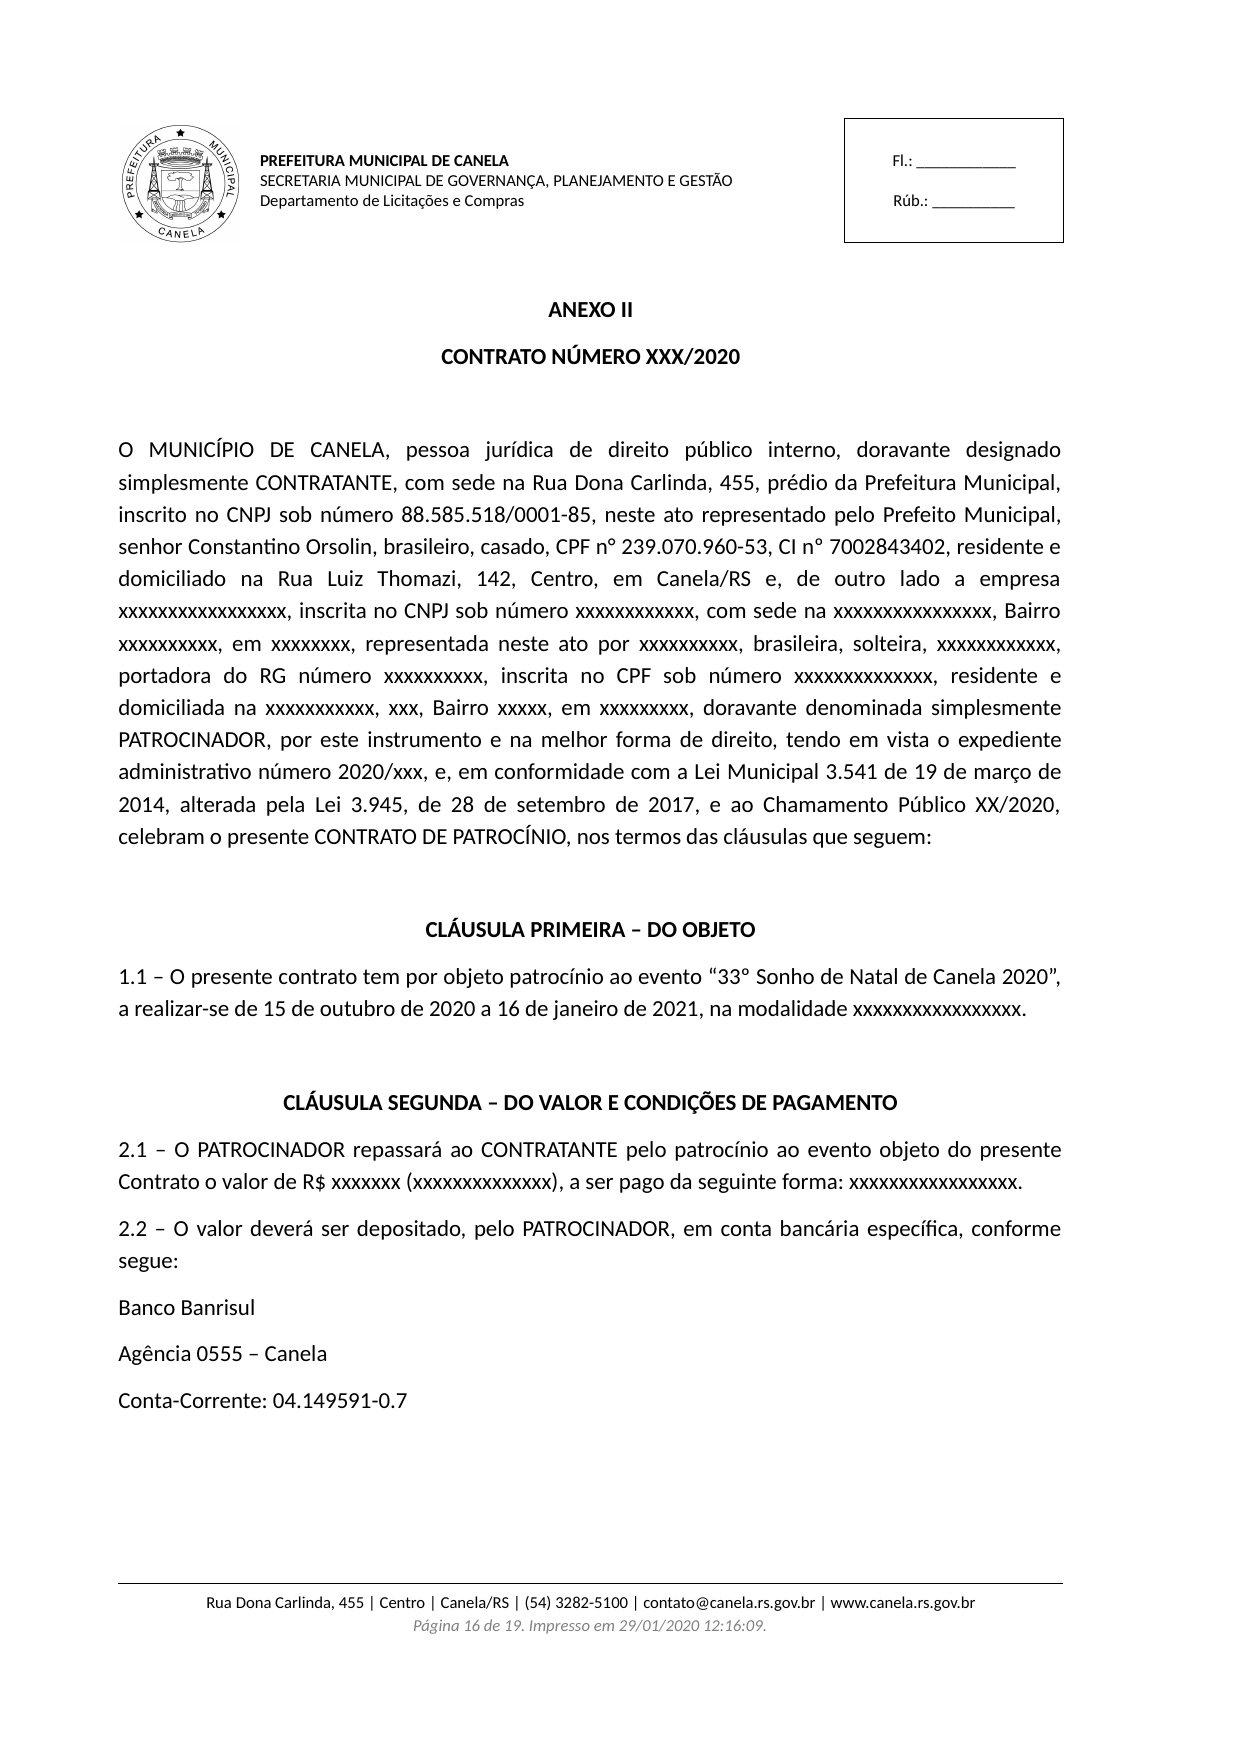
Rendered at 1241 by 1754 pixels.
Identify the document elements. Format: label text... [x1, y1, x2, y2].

text 1.1 – O presente contrato tem por objeto patrocínio ao evento “33º Sonho de Natal de Canela 2020”, a realizar-se de 15 de outubro de 2020 a 16 de janeiro de 2021, na modalidade xxxxxxxxxxxxxxxxx. [118, 962, 1063, 1022]
text 2.1 – O PATROCINADOR repassará ao CONTRATANTE pelo patrocínio ao evento objeto do presente Contrato o valor de R$ xxxxxxx (xxxxxxxxxxxxxx), a ser pago da seguinte forma: xxxxxxxxxxxxxxxxx. [118, 1135, 1063, 1195]
text Banco Banrisul [118, 1293, 1063, 1321]
text 2.2 – O valor deverá ser depositado, pelo PATROCINADOR, em conta bancária específica, conforme segue: [118, 1214, 1063, 1274]
text CLÁUSULA SEGUNDA – DO VALOR E CONDIÇÕES DE PAGAMENTO [118, 1088, 1063, 1116]
text ANEXO II [118, 295, 1063, 323]
text Conta-Corrente: 04.149591-0.7 [118, 1386, 1063, 1414]
text CONTRATO NÚMERO XXX/2020 [118, 342, 1063, 370]
text O MUNICÍPIO DE CANELA, pessoa jurídica de direito público interno, doravante designado simplesmente CONTRATANTE, com sede na Rua Dona Carlinda, 455, prédio da Prefeitura Municipal, inscrito no CNPJ sob número 88.585.518/0001-85, neste ato representado pelo Prefeito Municipal, senhor Constantino Orsolin, brasileiro, casado, CPF n° 239.070.960-53, CI nº 7002843402, residente e domiciliado na Rua Luiz Thomazi, 142, Centro, em Canela/RS e, de outro lado a empresa xxxxxxxxxxxxxxxxx, inscrita no CNPJ sob número xxxxxxxxxxxx, com sede na xxxxxxxxxxxxxxxx, Bairro xxxxxxxxxx, em xxxxxxxx, representada neste ato por xxxxxxxxxx, brasileira, solteira, xxxxxxxxxxxx, portadora do RG número xxxxxxxxxx, inscrita no CPF sob número xxxxxxxxxxxxxx, residente e domiciliada na xxxxxxxxxxx, xxx, Bairro xxxxx, em xxxxxxxxx, doravante denominada simplesmente PATROCINADOR, por este instrumento e na melhor forma de direito, tendo em vista o expediente administrativo número 2020/xxx, e, em conformidade com a Lei Municipal 3.541 de 19 de março de 2014, alterada pela Lei 3.945, de 28 de setembro de 2017, e ao Chamamento Público XX/2020, celebram o presente CONTRATO DE PATROCÍNIO, nos termos das cláusulas que seguem: [118, 436, 1063, 850]
picture [121, 125, 240, 243]
text Agência 0555 – Canela [118, 1339, 1063, 1367]
text CLÁUSULA PRIMEIRA – DO OBJETO [118, 915, 1063, 943]
